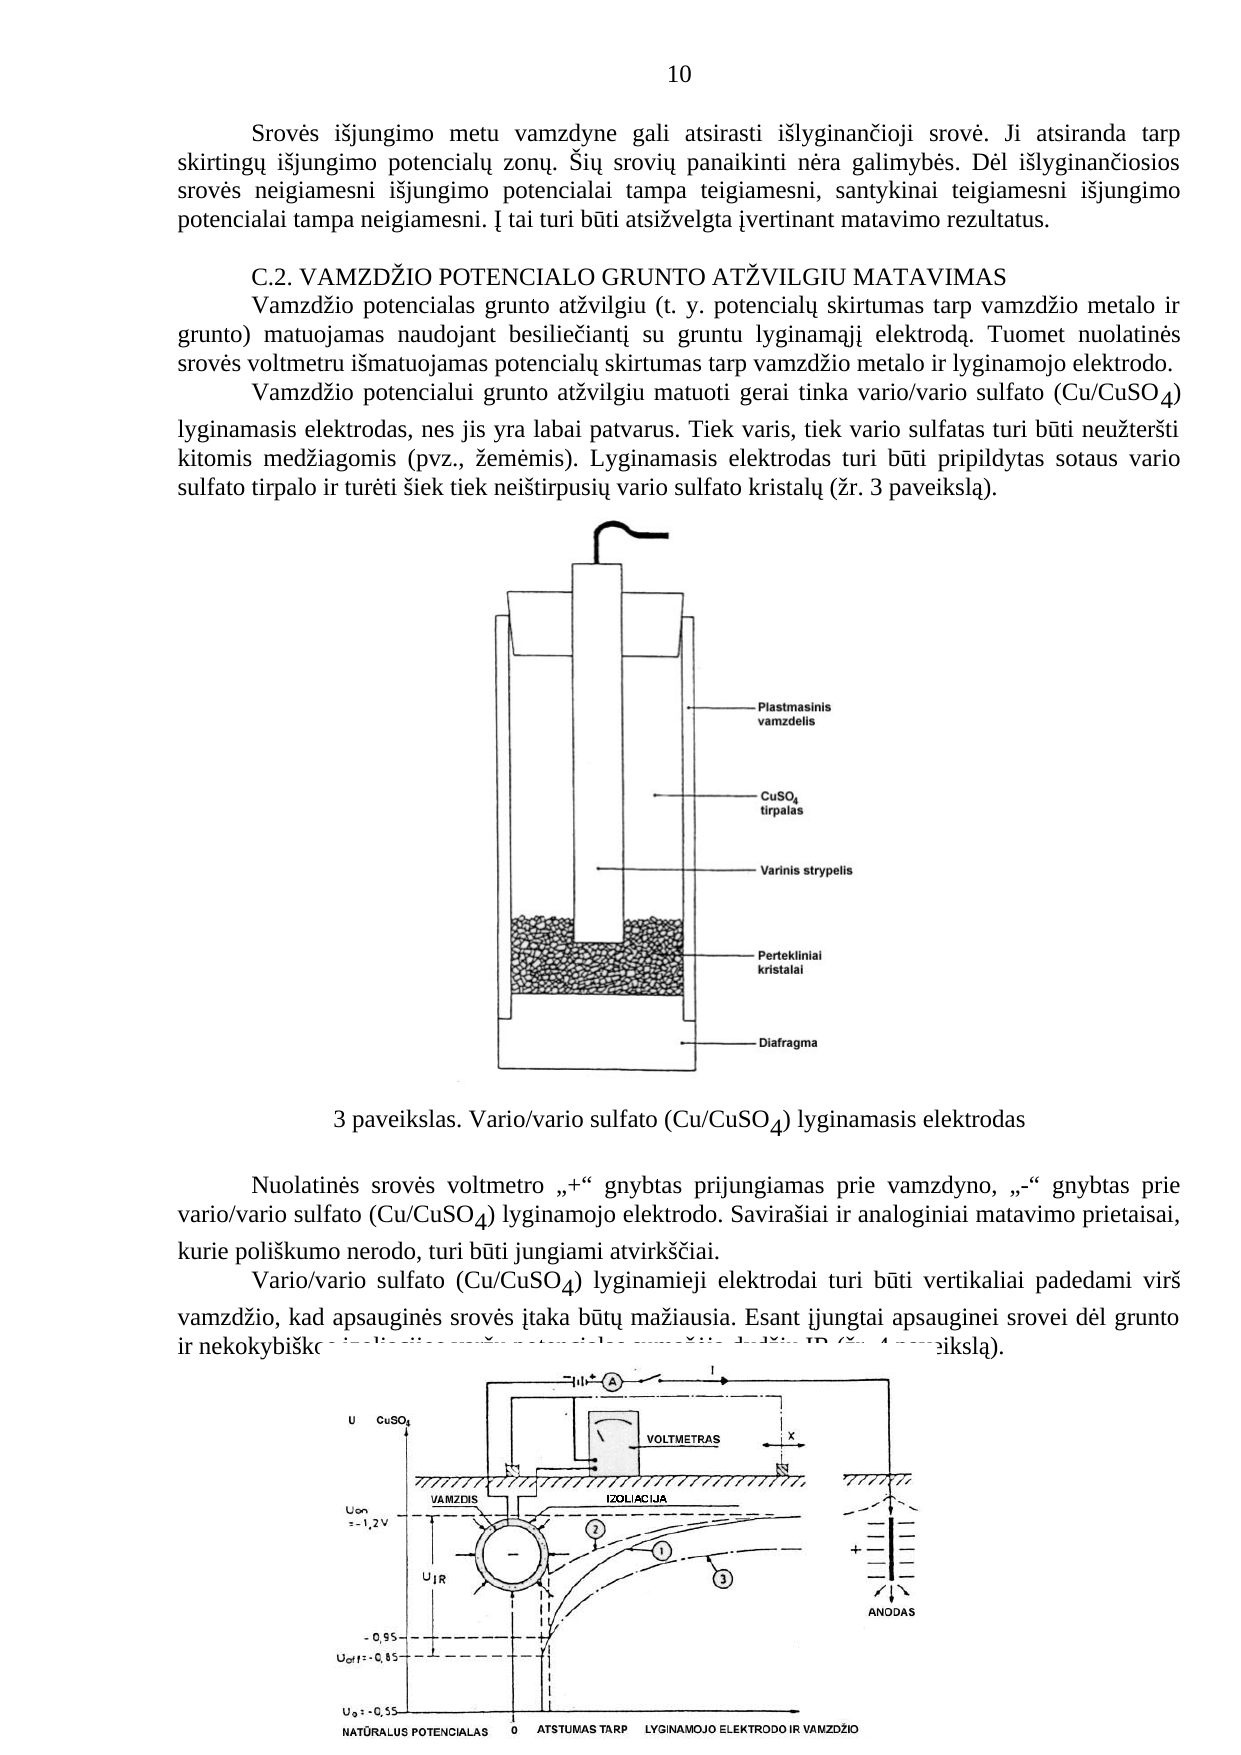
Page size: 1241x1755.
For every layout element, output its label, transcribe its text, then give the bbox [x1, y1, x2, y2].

text 3 paveikslas. Vario/vario sulfato (Cu/CuSO4) lyginamasis elektrodas [177, 1104, 1181, 1141]
text Vamzdžio potencialas grunto atžvilgiu (t. y. potencialų skirtumas tarp vamzdžio metalo ir grunto) matuojamas naudojant besiliečiantį su gruntu lyginamąjį elektrodą. Tuomet nuolatinės srovės voltmetru išmatuojamas potencialų skirtumas tarp vamzdžio metalo ir lyginamojo elektrodo. [177, 291, 1181, 377]
text Vario/vario sulfato (Cu/CuSO4) lyginamieji elektrodai turi būti vertikaliai padedami virš vamzdžio, kad apsauginės srovės įtaka būtų mažiausia. Esant įjungtai apsauginei srovei dėl grunto ir nekokybiškos izoliacijos varžų potencialas sumažėja dydžiu IR (žr. 4 paveikslą). [177, 1265, 1181, 1360]
text C.2. VAMZDŽIO POTENCIALO GRUNTO ATŽVILGIU MATAVIMAS [177, 262, 1181, 291]
text Srovės išjungimo metu vamzdyne gali atsirasti išlyginančioji srovė. Ji atsiranda tarp skirtingų išjungimo potencialų zonų. Šių srovių panaikinti nėra galimybės. Dėl išlyginančiosios srovės neigiamesni išjungimo potencialai tampa teigiamesni, santykinai teigiamesni išjungimo potencialai tampa neigiamesni. Į tai turi būti atsižvelgta įvertinant matavimo rezultatus. [177, 118, 1181, 233]
text Nuolatinės srovės voltmetro „+“ gnybtas prijungiamas prie vamzdyno, „-“ gnybtas prie vario/vario sulfato (Cu/CuSO4) lyginamojo elektrodo. Savirašiai ir analoginiai matavimo prietaisai, kurie poliškumo nerodo, turi būti jungiami atvirkščiai. [177, 1170, 1181, 1265]
text Vamzdžio potencialui grunto atžvilgiu matuoti gerai tinka vario/vario sulfato (Cu/CuSO4) lyginamasis elektrodas, nes jis yra labai patvarus. Tiek varis, tiek vario sulfatas turi būti neužteršti kitomis medžiagomis (pvz., žemėmis). Lyginamasis elektrodas turi būti pripildytas sotaus vario sulfato tirpalo ir turėti šiek tiek neištirpusių vario sulfato kristalų (žr. 3 paveikslą). [177, 377, 1181, 500]
